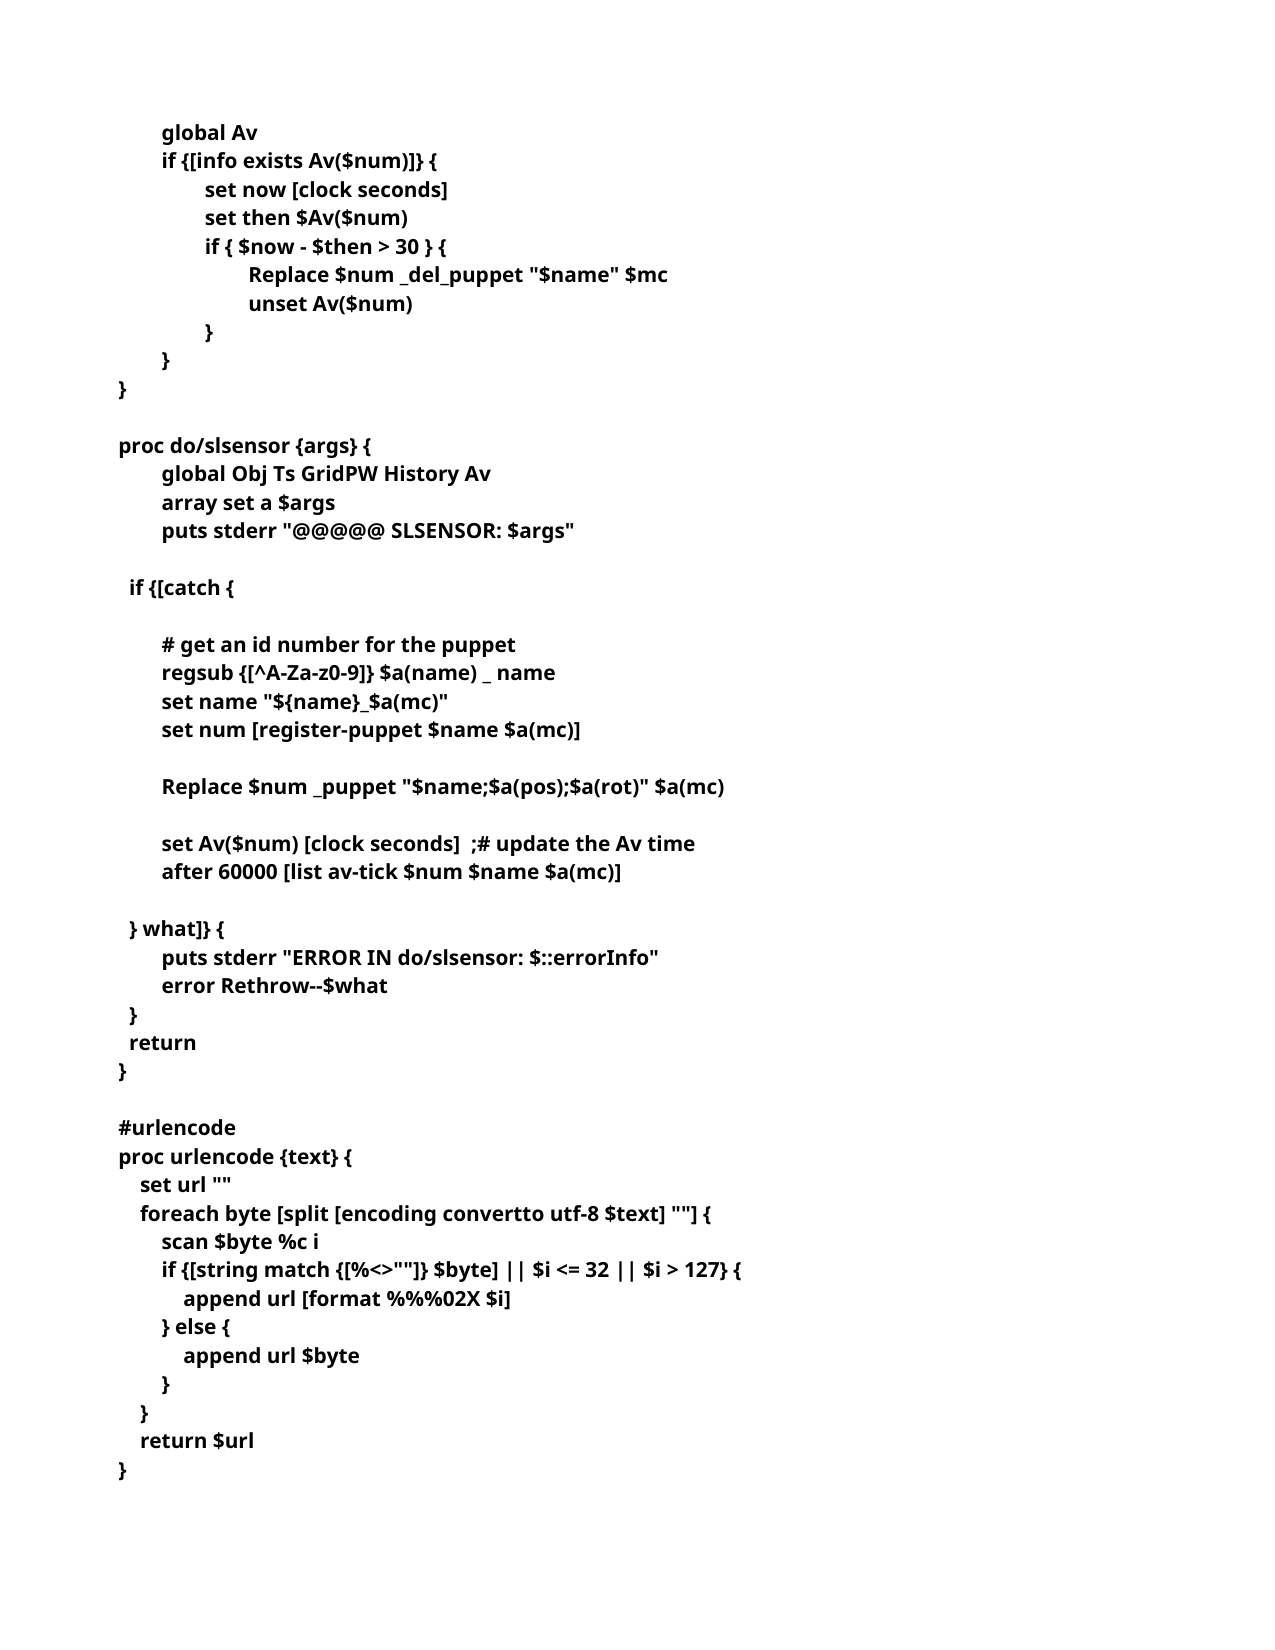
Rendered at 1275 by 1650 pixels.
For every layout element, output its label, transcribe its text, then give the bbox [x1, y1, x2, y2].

text } [118, 1057, 1157, 1085]
text global Obj Ts GridPW History Av [118, 459, 1157, 488]
text #urlencode [118, 1113, 1157, 1142]
text array set a $args [118, 488, 1157, 516]
text # get an id number for the puppet [118, 630, 1157, 658]
text set now [clock seconds] [118, 175, 1157, 203]
text } [118, 317, 1157, 346]
text } [118, 1455, 1157, 1483]
text regsub {[^A-Za-z0-9]} $a(name) _ name [118, 658, 1157, 687]
text global Av [118, 118, 1157, 147]
text if {[catch { [118, 573, 1157, 602]
text set name "${name}_$a(mc)" [118, 687, 1157, 715]
text puts stderr "@@@@@ SLSENSOR: $args" [118, 516, 1157, 545]
text proc do/slsensor {args} { [118, 431, 1157, 459]
text error Rethrow--$what [118, 971, 1157, 1000]
text if { $now - $then > 30 } { [118, 232, 1157, 260]
text if {[info exists Av($num)]} { [118, 147, 1157, 175]
text } [118, 1000, 1157, 1028]
text set Av($num) [clock seconds] ;# update the Av time [118, 829, 1157, 857]
text Replace $num _del_puppet "$name" $mc [118, 260, 1157, 289]
text } [118, 1369, 1157, 1398]
text Replace $num _puppet "$name;$a(pos);$a(rot)" $a(mc) [118, 772, 1157, 801]
text proc urlencode {text} { [118, 1142, 1157, 1170]
text puts stderr "ERROR IN do/slsensor: $::errorInfo" [118, 943, 1157, 971]
text } [118, 1398, 1157, 1426]
text if {[string match {[%<>""]} $byte] || $i <= 32 || $i > 127} { [118, 1256, 1157, 1284]
text } [118, 374, 1157, 402]
text set then $Av($num) [118, 203, 1157, 232]
text scan $byte %c i [118, 1227, 1157, 1256]
text foreach byte [split [encoding convertto utf-8 $text] ""] { [118, 1199, 1157, 1227]
text return $url [118, 1426, 1157, 1455]
text } else { [118, 1312, 1157, 1341]
text } what]} { [118, 914, 1157, 943]
text unset Av($num) [118, 289, 1157, 317]
text set num [register-puppet $name $a(mc)] [118, 715, 1157, 744]
text return [118, 1028, 1157, 1057]
text append url $byte [118, 1341, 1157, 1369]
text append url [format %%%02X $i] [118, 1284, 1157, 1312]
text } [118, 346, 1157, 374]
text set url "" [118, 1170, 1157, 1199]
text after 60000 [list av-tick $num $name $a(mc)] [118, 857, 1157, 886]
